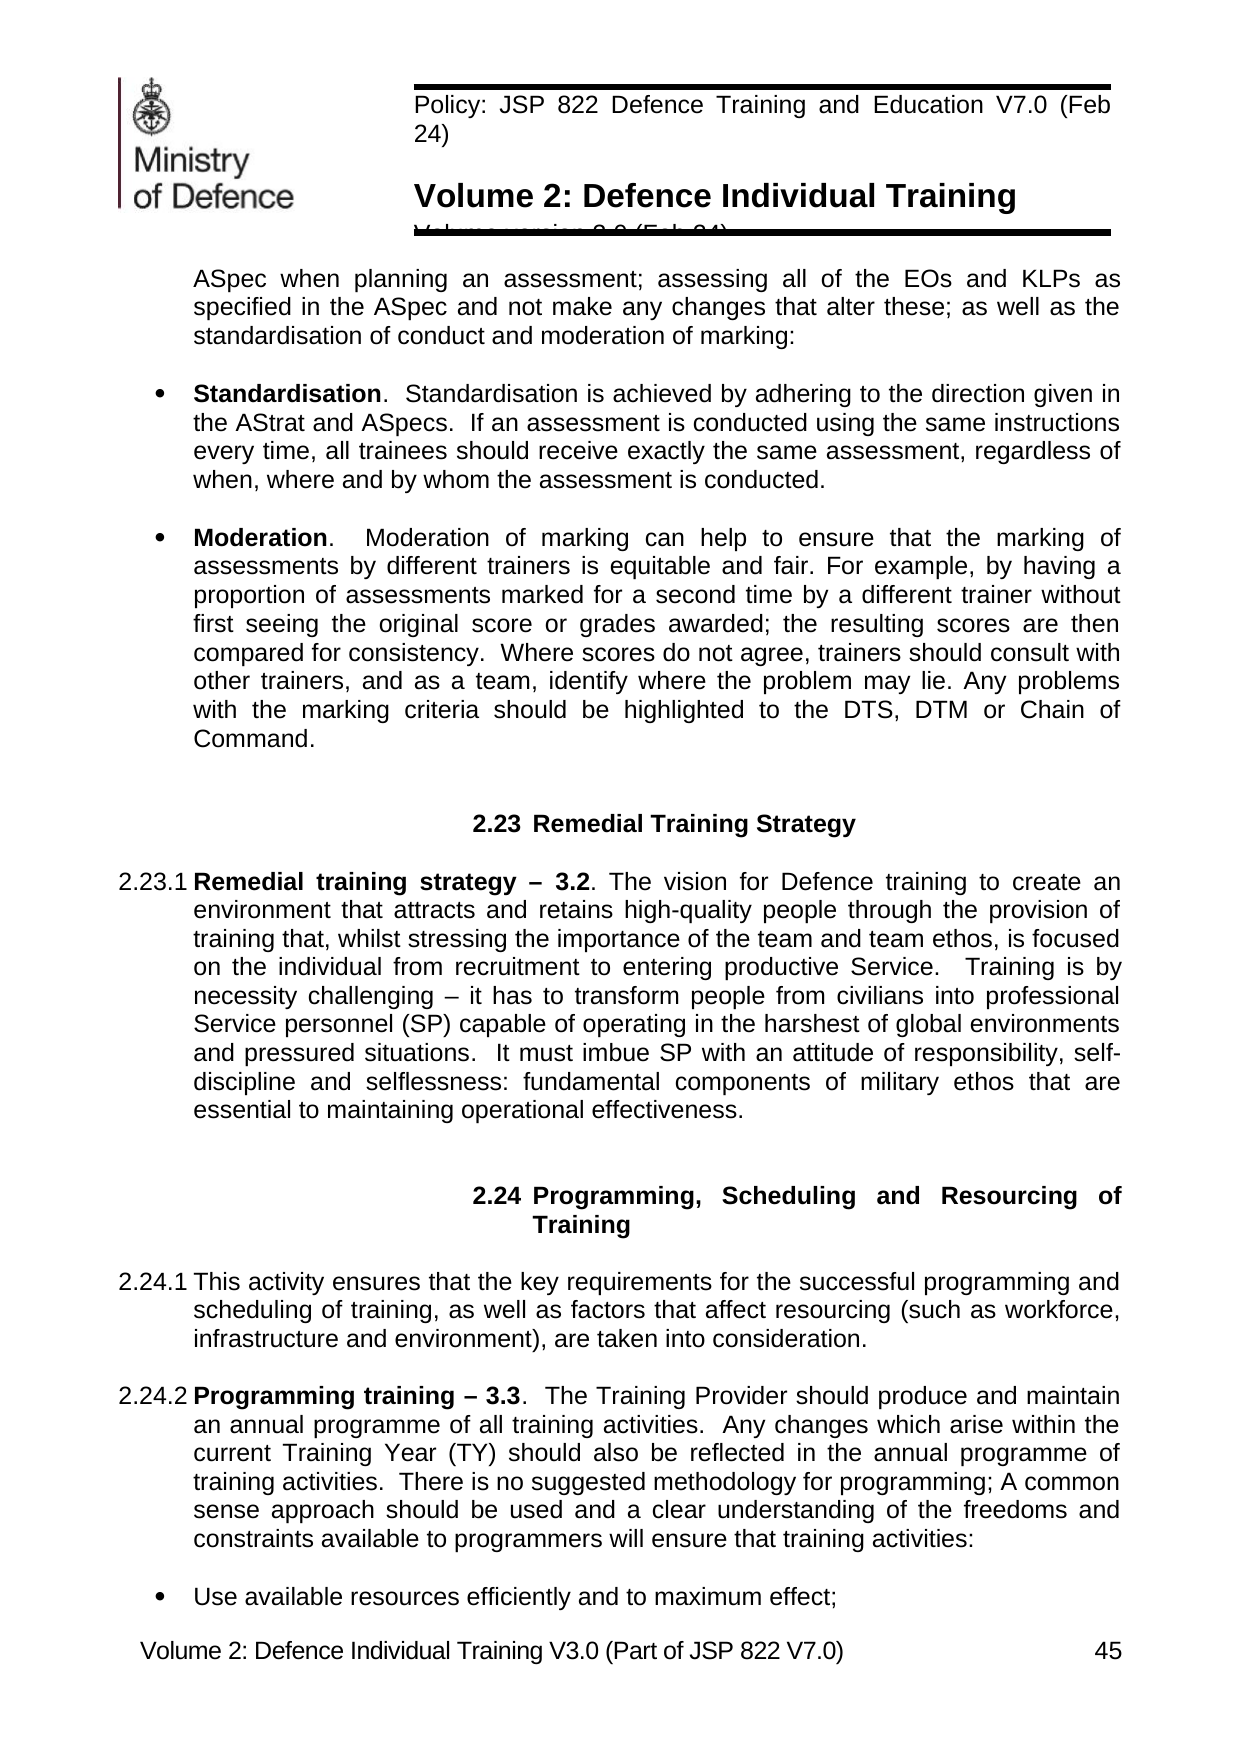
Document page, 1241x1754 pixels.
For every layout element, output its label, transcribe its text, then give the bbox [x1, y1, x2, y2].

list Moderation. Moderation of marking can help to ensure that the marking of assessments by different trainers is equitable and fair. For example, by having a proportion of assessments marked for a second time by a different trainer without first seeing the original score or grades awarded; the resulting scores are then compared for consistency. Where scores do not agree, trainers should consult with other trainers, and as a team, identify where the problem may lie. Any problems with the marking criteria should be highlighted to the DTS, DTM or Chain of Command. [156, 522, 1122, 753]
subtitle Remedial training strategy – 3.2. The vision for Defence training to create an environment that attracts and retains high-quality people through the provision of training that, whilst stressing the importance of the team and team ethos, is focused on the individual from recruitment to entering productive Service. Training is by necessity challenging – it has to transform people from civilians into professional Service personnel (SP) capable of operating in the harshest of global environments and pressured situations. It must imbue SP with an attitude of responsibility, self-discipline and selflessness: fundamental components of military ethos that are essential to maintaining operational effectiveness. [118, 867, 1122, 1124]
subtitle Programming, Scheduling and Resourcing of Training [472, 1182, 1122, 1239]
list Standardisation. Standardisation is achieved by adhering to the direction given in the AStrat and ASpecs. If an assessment is conducted using the same instructions every time, all trainees should receive exactly the same assessment, regardless of when, where and by whom the assessment is conducted. [156, 379, 1122, 494]
list Use available resources efficiently and to maximum effect; [156, 1582, 1122, 1611]
subtitle ASpec when planning an assessment; assessing all of the EOs and KLPs as specified in the ASpec and not make any changes that alter these; as well as the standardisation of conduct and moderation of marking: [118, 264, 1122, 350]
subtitle Programming training – 3.3. The Training Provider should produce and maintain an annual programme of all training activities. Any changes which arise within the current Training Year (TY) should also be reflected in the annual programme of training activities. There is no suggested methodology for programming; A common sense approach should be used and a clear understanding of the freedoms and constraints available to programmers will ensure that training activities: [118, 1382, 1122, 1553]
subtitle This activity ensures that the key requirements for the successful programming and scheduling of training, as well as factors that affect resourcing (such as workforce, infrastructure and environment), are taken into consideration. [118, 1268, 1122, 1353]
subtitle Remedial Training Strategy [472, 810, 1122, 839]
